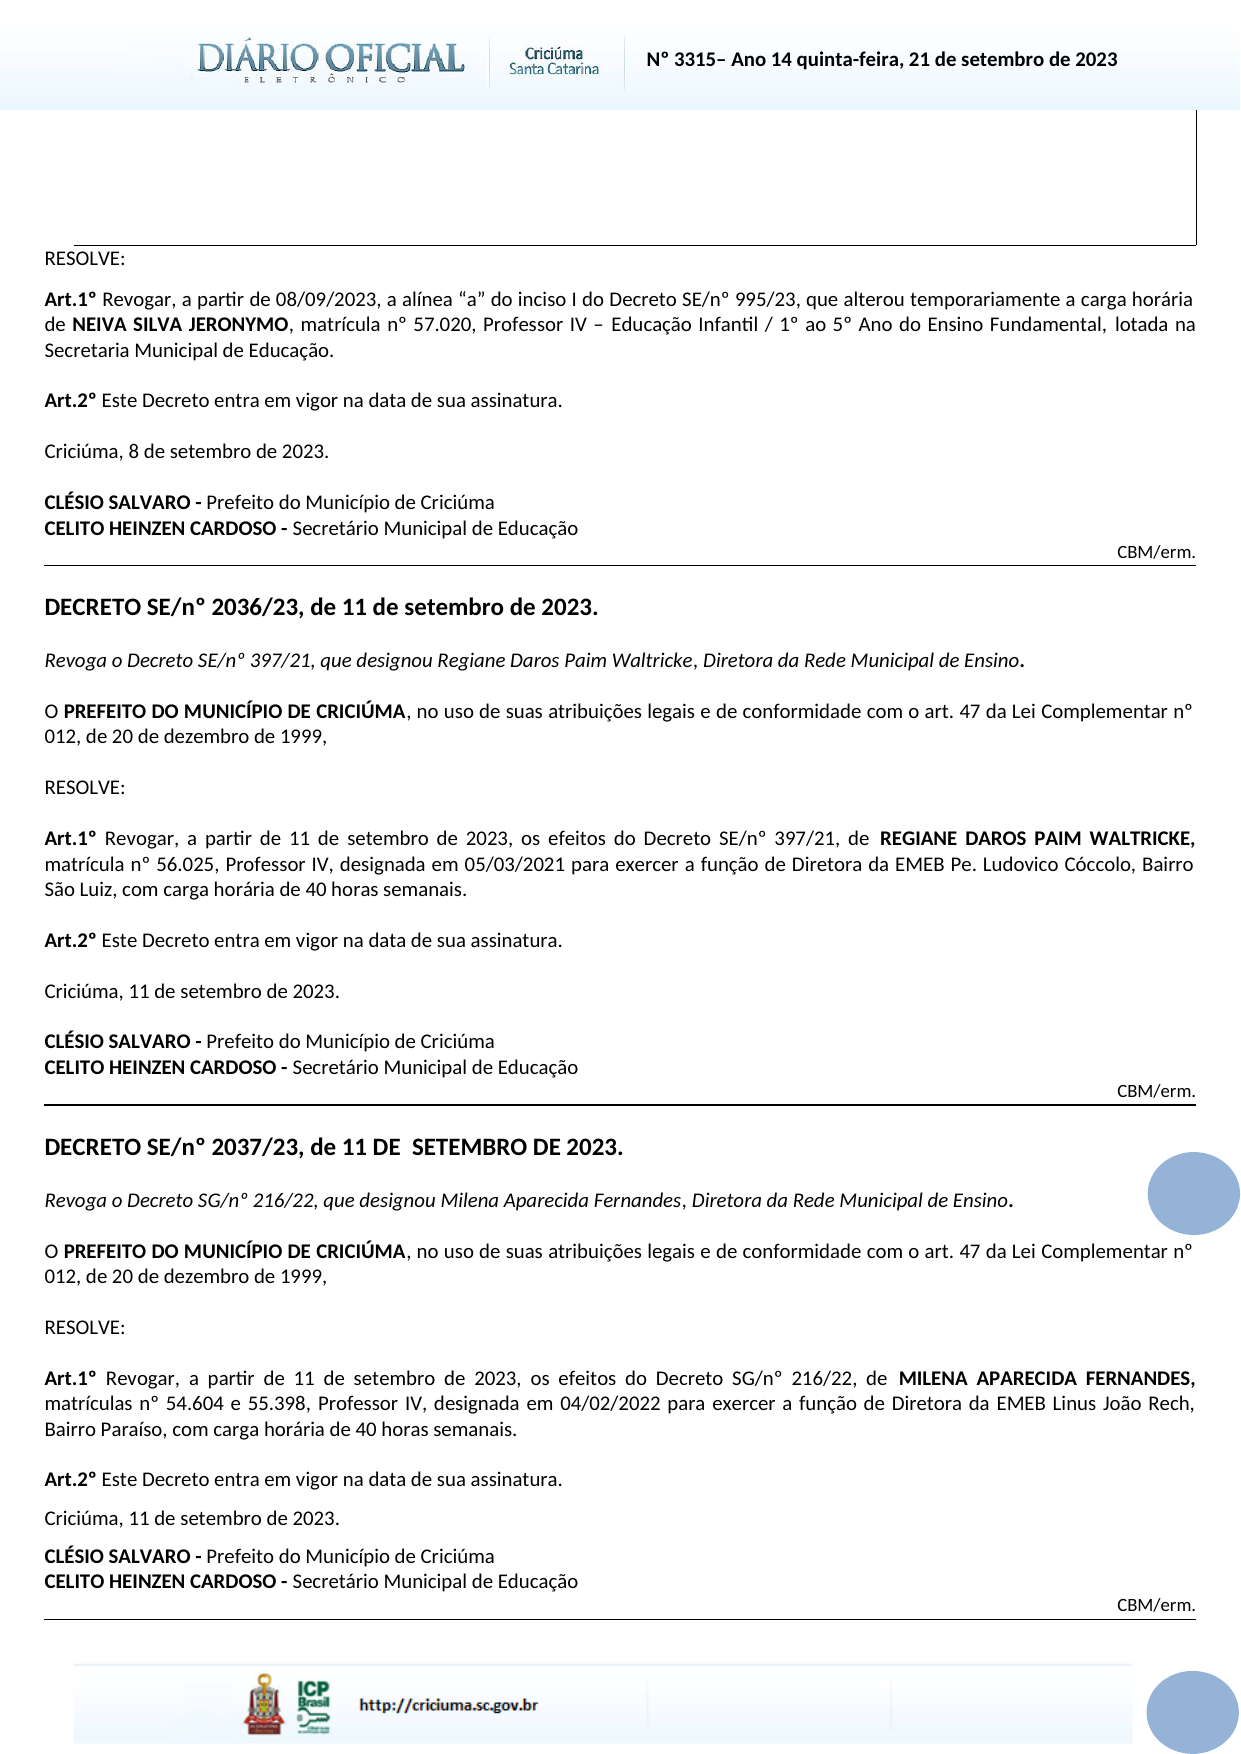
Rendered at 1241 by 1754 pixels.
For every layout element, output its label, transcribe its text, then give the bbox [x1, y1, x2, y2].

text CELITO HEINZEN CARDOSO - Secretário Municipal de Educação [44, 1054, 1240, 1079]
text O PREFEITO DO MUNICÍPIO DE CRICIÚMA, no uso de suas atribuições legais e de conformidade com o art. 47 da Lei Complementar nº 012, de 20 de dezembro de 1999, [44, 698, 1196, 749]
text CELITO HEINZEN CARDOSO - Secretário Municipal de Educação [44, 515, 1196, 540]
text CLÉSIO SALVARO - Prefeito do Município de Criciúma [44, 489, 1196, 515]
text RESOLVE: [44, 245, 1196, 271]
text Art.2º Este Decreto entra em vigor na data de sua assinatura. [44, 927, 1196, 952]
text CELITO HEINZEN CARDOSO - Secretário Municipal de Educação [44, 1568, 1240, 1594]
text CBM/erm. [44, 1079, 1196, 1104]
text CLÉSIO SALVARO - Prefeito do Município de Criciúma [44, 1543, 1240, 1568]
text Art.2º Este Decreto entra em vigor na data de sua assinatura. [44, 388, 1196, 413]
text CBM/erm. [44, 540, 1196, 565]
text Art.1º Revogar, a partir de 11 de setembro de 2023, os efeitos do Decreto SE/nº 397/21, de REGIANE DAROS PAIM WALTRICKE, matrícula nº 56.025, Professor IV, designada em 05/03/2021 para exercer a função de Diretora da EMEB Pe. Ludovico Cóccolo, Bairro São Luiz, com carga horária de 40 horas semanais. [44, 825, 1196, 902]
text Criciúma, 8 de setembro de 2023. [44, 438, 1196, 464]
text Art.1º Revogar, a partir de 11 de setembro de 2023, os efeitos do Decreto SG/nº 216/22, de MILENA APARECIDA FERNANDES, matrículas nº 54.604 e 55.398, Professor IV, designada em 04/02/2022 para exercer a função de Diretora da EMEB Linus João Rech, Bairro Paraíso, com carga horária de 40 horas semanais. [44, 1365, 1196, 1441]
text Revoga o Decreto SG/nº 216/22, que designou Milena Aparecida Fernandes, Diretora da Rede Municipal de Ensino. [44, 1187, 1152, 1212]
text RESOLVE: [44, 1314, 1196, 1339]
text Art.1º Revogar, a partir de 08/09/2023, a alínea “a” do inciso I do Decreto SE/nº 995/23, que alterou temporariamente a carga horária de NEIVA SILVA JERONYMO, matrícula nº 57.020, Professor IV – Educação Infantil / 1º ao 5º Ano do Ensino Fundamental, lotada na Secretaria Municipal de Educação. [44, 286, 1196, 362]
text DECRETO SE/nº 2037/23, de 11 DE SETEMBRO DE 2023. [44, 1131, 1196, 1162]
text DECRETO SE/nº 2036/23, de 11 de setembro de 2023. [44, 592, 1196, 622]
text O PREFEITO DO MUNICÍPIO DE CRICIÚMA, no uso de suas atribuições legais e de conformidade com o art. 47 da Lei Complementar nº 012, de 20 de dezembro de 1999, [44, 1238, 1196, 1289]
text CLÉSIO SALVARO - Prefeito do Município de Criciúma [44, 1029, 1240, 1054]
text Criciúma, 11 de setembro de 2023. [44, 1505, 1196, 1530]
text Criciúma, 11 de setembro de 2023. [44, 978, 1196, 1003]
text Art.2º Este Decreto entra em vigor na data de sua assinatura. [44, 1467, 1196, 1492]
text RESOLVE: [44, 774, 1196, 800]
text Revoga o Decreto SE/nº 397/21, que designou Regiane Daros Paim Waltricke, Diretora da Rede Municipal de Ensino. [44, 647, 1196, 673]
text CBM/erm. [44, 1594, 1196, 1619]
